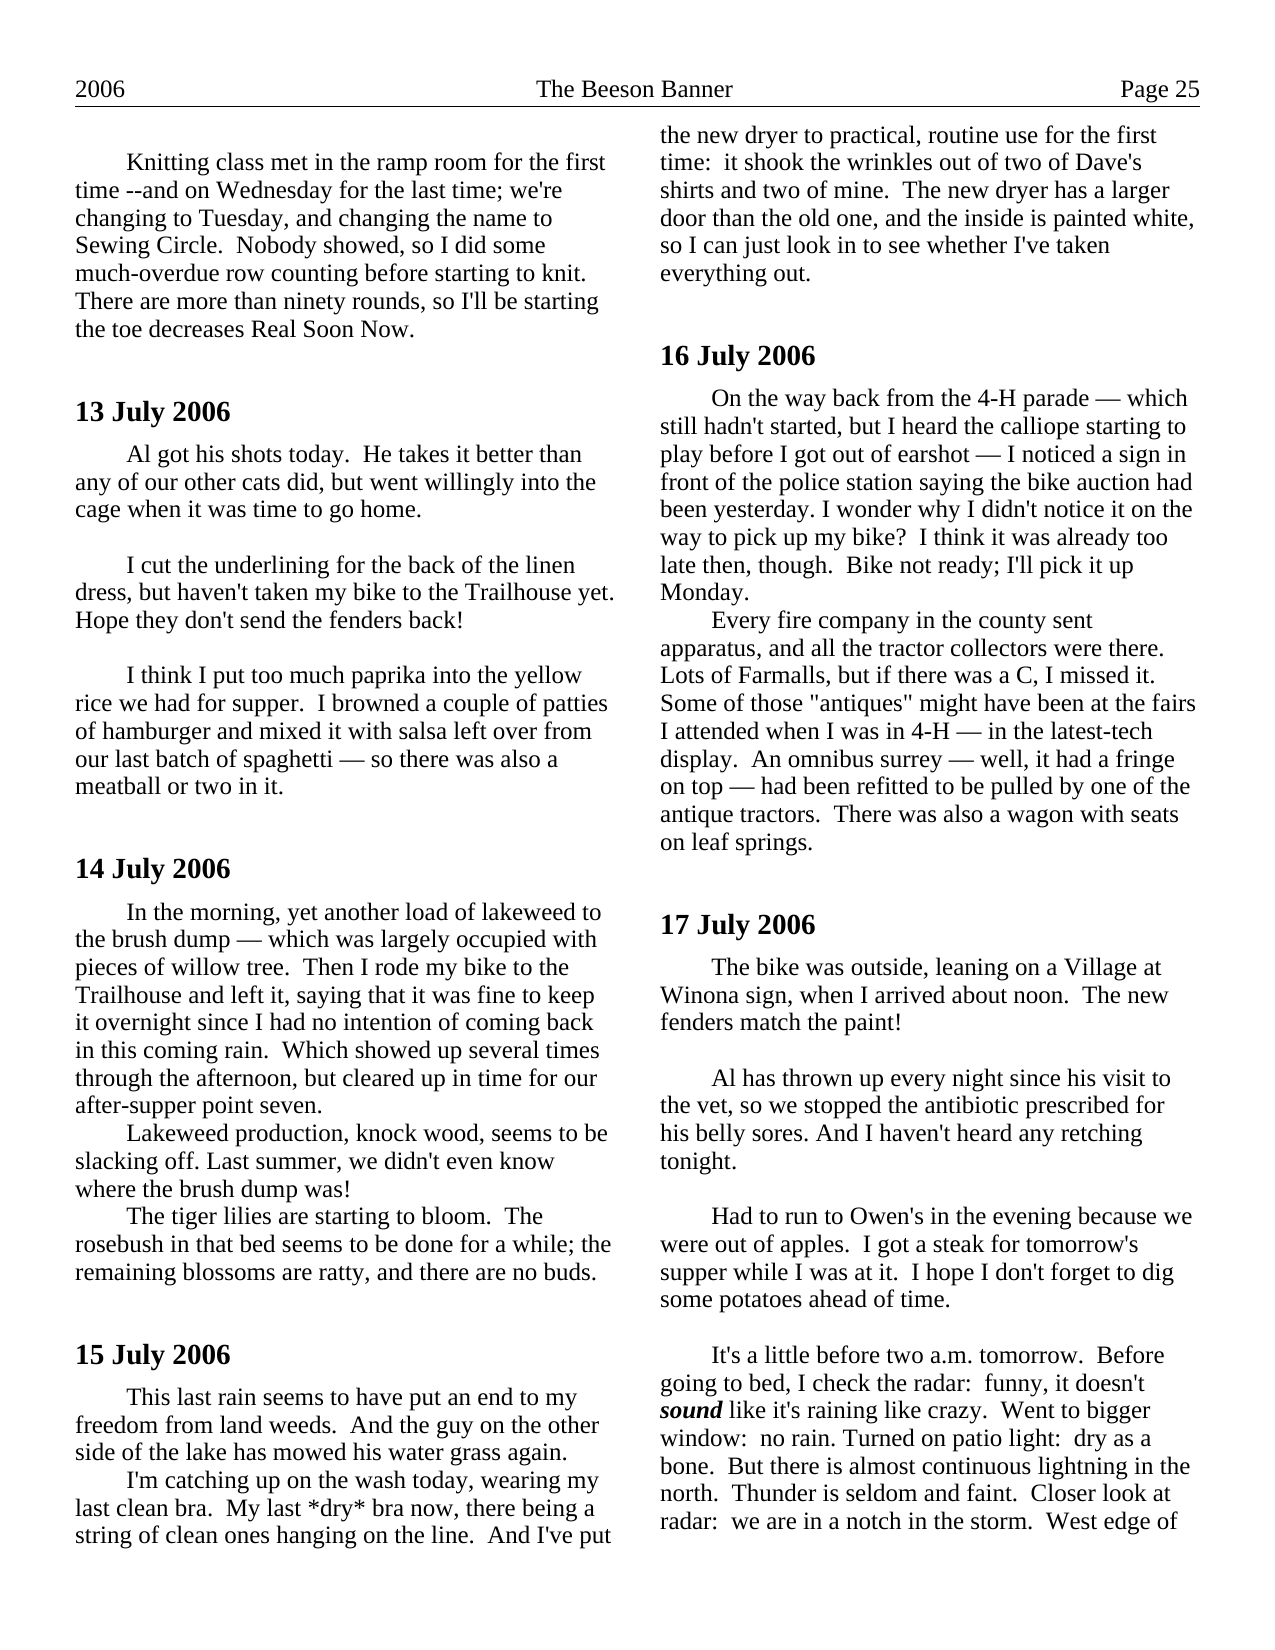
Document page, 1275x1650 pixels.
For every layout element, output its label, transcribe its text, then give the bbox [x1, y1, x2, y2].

text I'm catching up on the wash today, wearing my last clean bra. My last *dry* bra now, there being a string of clean ones hanging on the line. And I've put [75, 1466, 615, 1549]
text This last rain seems to have put an end to my freedom from land weeds. And the guy on the other side of the lake has mowed his water grass again. [75, 1383, 615, 1466]
subtitle 15 July 2006 [75, 1338, 615, 1371]
text In the morning, yet another load of lakeweed to the brush dump ― which was largely occupied with pieces of willow tree. Then I rode my bike to the Trailhouse and left it, saying that it was fine to keep it overnight since I had no intention of coming back in this coming rain. Which showed up several times through the afternoon, but cleared up in time for our after-supper point seven. [75, 898, 615, 1119]
subtitle 13 July 2006 [75, 395, 615, 427]
subtitle 17 July 2006 [660, 908, 1200, 941]
text I cut the underlining for the back of the linen dress, but haven't taken my bike to the Trailhouse yet. Hope they don't send the fenders back! [75, 551, 615, 634]
text Al has thrown up every night since his visit to the vet, so we stopped the antibiotic prescribed for his belly sores. And I haven't heard any retching tonight. [660, 1064, 1200, 1175]
text The tiger lilies are starting to bloom. The rosebush in that bed seems to be done for a while; the remaining blossoms are ratty, and there are no buds. [75, 1202, 615, 1286]
text On the way back from the 4-H parade ― which still hadn't started, but I heard the calliope starting to play before I got out of earshot ― I noticed a sign in front of the police station saying the bike auction had been yesterday. I wonder why I didn't notice it on the way to pick up my bike? I think it was already too late then, though. Bike not ready; I'll pick it up Monday. [660, 384, 1200, 606]
subtitle 14 July 2006 [75, 853, 615, 885]
text Al got his shots today. He takes it better than any of our other cats did, but went willingly into the cage when it was time to go home. [75, 440, 615, 523]
text Every fire company in the county sent apparatus, and all the tractor collectors were there. Lots of Farmalls, but if there was a C, I missed it. Some of those "antiques" might have been at the fairs I attended when I was in 4-H ― in the latest-tech display. An omnibus surrey ― well, it had a fringe on top ― had been refitted to be pulled by one of the antique tractors. There was also a wagon with seats on leaf springs. [660, 606, 1200, 856]
text the new dryer to practical, routine use for the first time: it shook the wrinkles out of two of Dave's shirts and two of mine. The new dryer has a larger door than the old one, and the inside is painted white, so I can just look in to see whether I've taken everything out. [660, 121, 1200, 287]
text Knitting class met in the ramp room for the first time --and on Wednesday for the last time; we're changing to Tuesday, and changing the name to Sewing Circle. Nobody showed, so I did some much-overdue row counting before starting to knit. There are more than ninety rounds, so I'll be starting the toe decreases Real Soon Now. [75, 148, 615, 342]
text The bike was outside, leaning on a Village at Winona sign, when I arrived about noon. The new fenders match the paint! [660, 953, 1200, 1036]
text Lakeweed production, knock wood, seems to be slacking off. Last summer, we didn't even know where the brush dump was! [75, 1119, 615, 1202]
text Had to run to Owen's in the evening because we were out of apples. I got a steak for tomorrow's supper while I was at it. I hope I don't forget to dig some potatoes ahead of time. [660, 1202, 1200, 1313]
text I think I put too much paprika into the yellow rice we had for supper. I browned a couple of patties of hamburger and mixed it with salsa left over from our last batch of spaghetti ― so there was also a meatball or two in it. [75, 662, 615, 800]
subtitle 16 July 2006 [660, 340, 1200, 372]
text It's a little before two a.m. tomorrow. Before going to bed, I check the radar: funny, it doesn't sound like it's raining like crazy. Went to bigger window: no rain. Turned on patio light: dry as a bone. But there is almost continuous lightning in the north. Thunder is seldom and faint. Closer look at radar: we are in a notch in the storm. West edge of [660, 1341, 1200, 1535]
